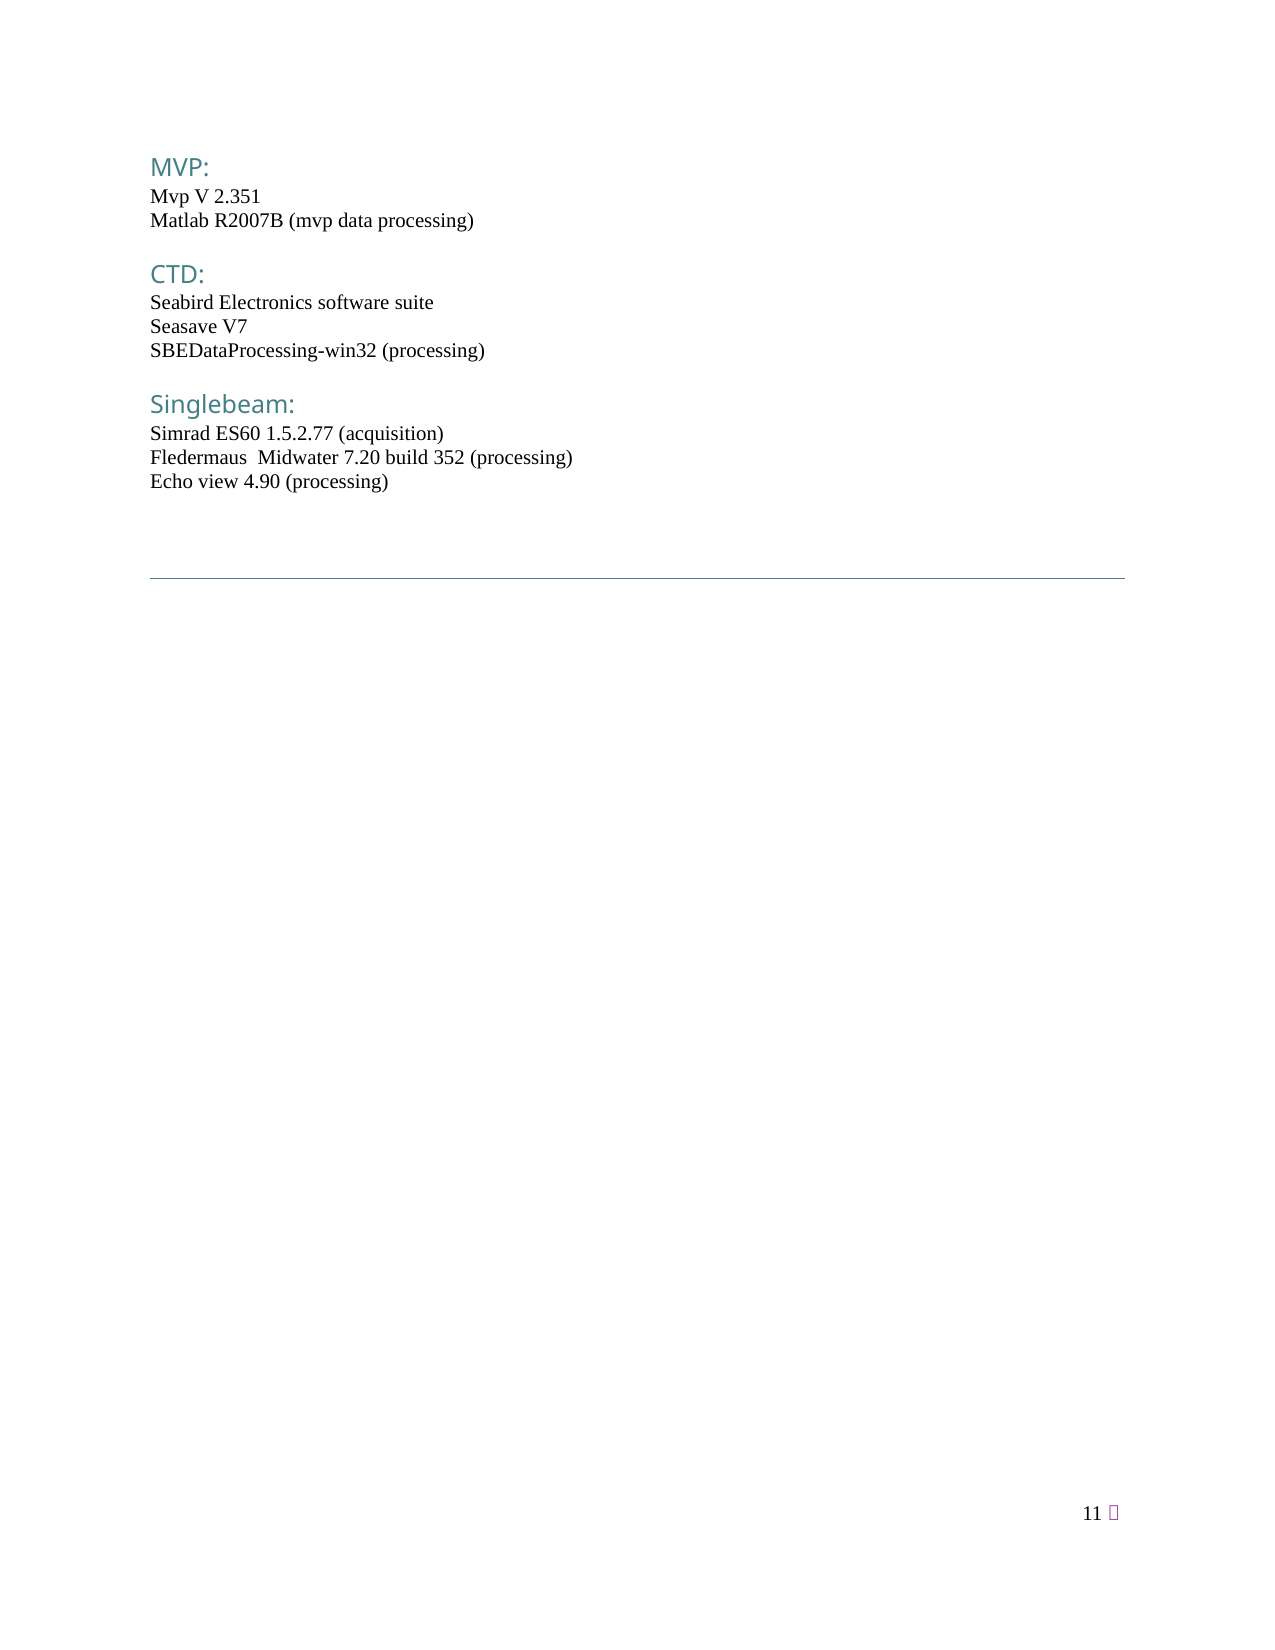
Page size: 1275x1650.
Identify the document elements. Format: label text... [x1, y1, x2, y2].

text Mvp V 2.351 [150, 184, 1125, 208]
text Seasave V7 [150, 314, 1125, 338]
text Echo view 4.90 (processing) [150, 469, 1125, 493]
subtitle CTD: [150, 256, 1125, 290]
text Matlab R2007B (mvp data processing) [150, 208, 1125, 232]
text Seabird Electronics software suite [150, 290, 1125, 314]
text Simrad ES60 1.5.2.77 (acquisition) [150, 421, 1125, 445]
subtitle MVP: [150, 150, 1125, 184]
subtitle Singlebeam: [150, 387, 1125, 421]
text SBEDataProcessing-win32 (processing) [150, 338, 1125, 362]
text Fledermaus Midwater 7.20 build 352 (processing) [150, 445, 1125, 469]
